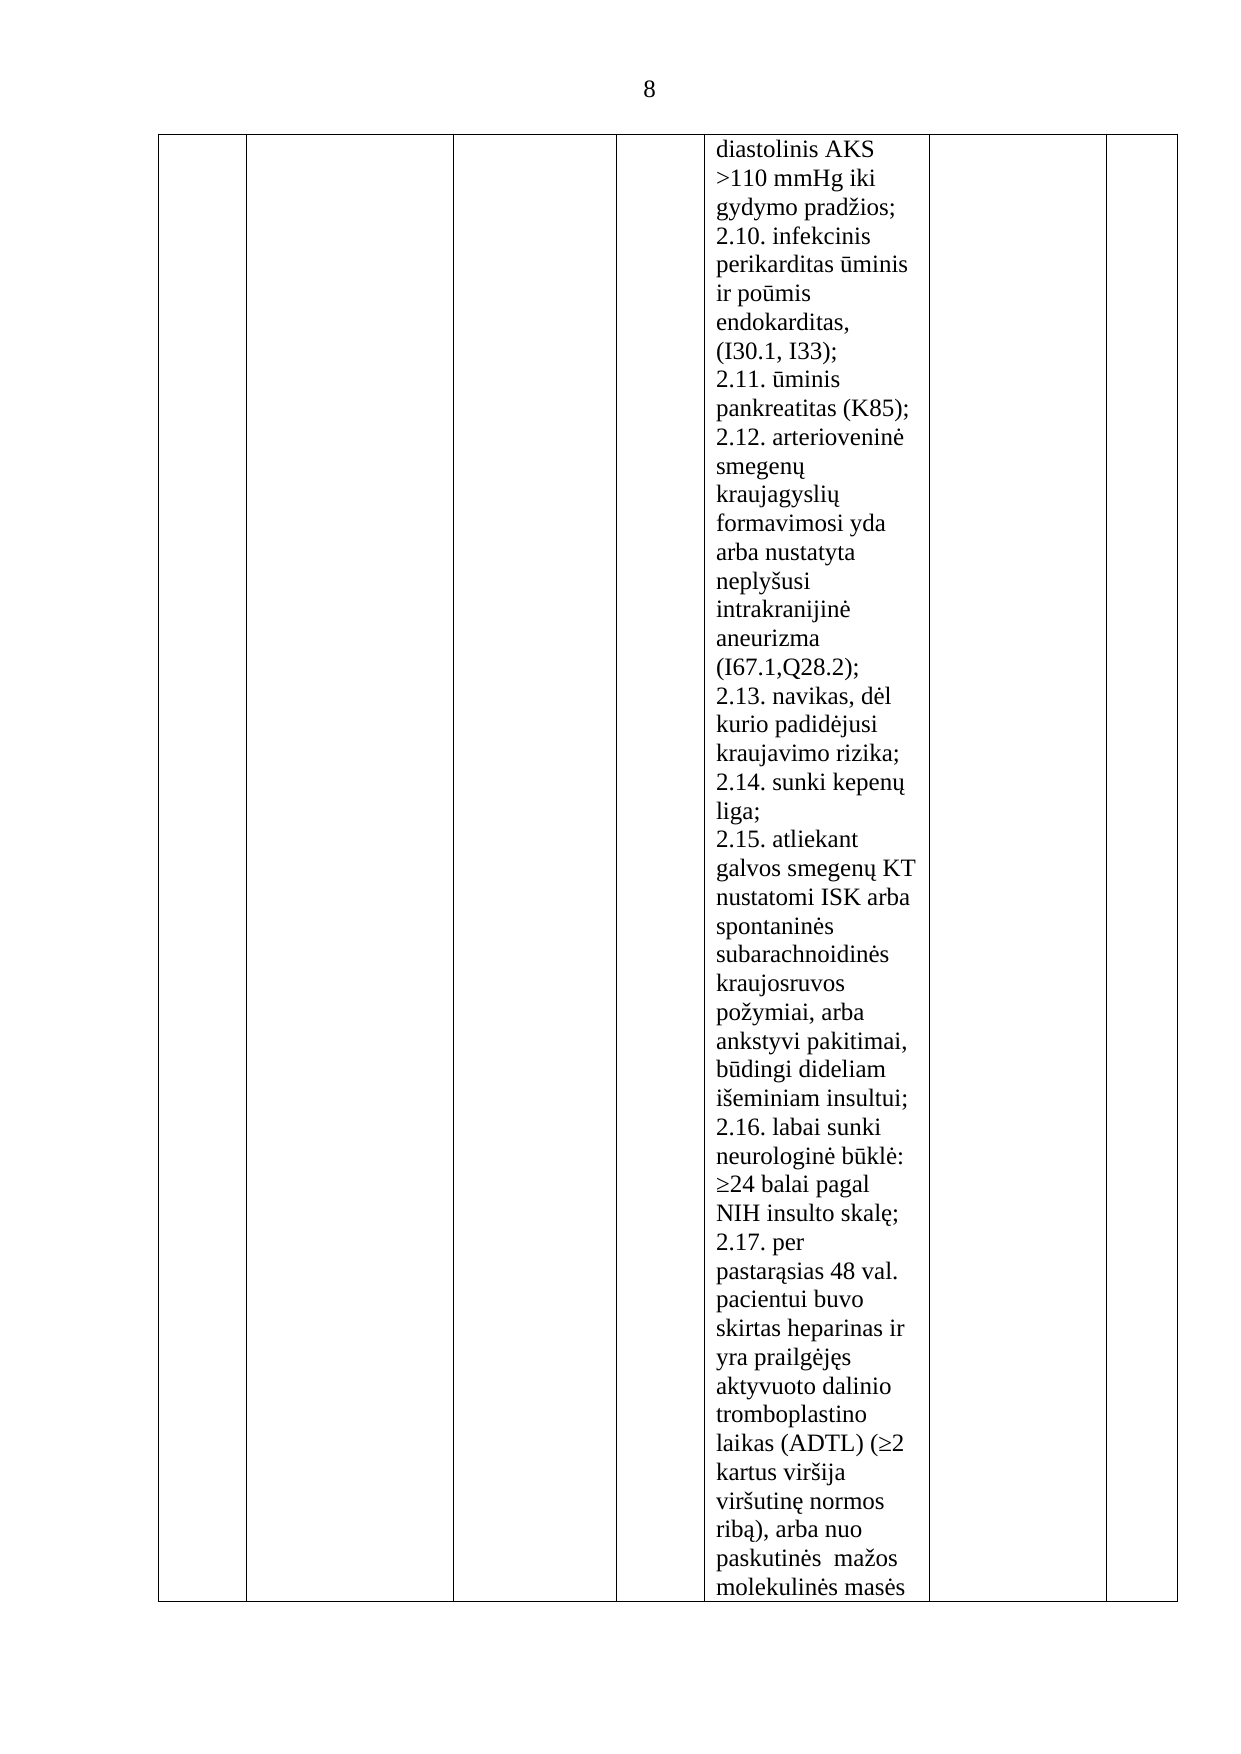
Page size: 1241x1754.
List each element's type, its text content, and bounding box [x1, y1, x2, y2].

table_cell [1107, 135, 1177, 1601]
table_cell [930, 135, 1106, 1601]
table_cell [617, 135, 704, 1601]
table_cell diastolinis AKS >110 mmHg iki gydymo pradžios; 2.10. infekcinis perikarditas ūminis ir poūmis endokarditas, (I30.1, I33); 2.11. ūminis pankreatitas (K85); 2.12. arterioveninė smegenų kraujagyslių formavimosi yda arba nustatyta neplyšusi intrakranijinė aneurizma (I67.1,Q28.2); 2.13. navikas, dėl kurio padidėjusi kraujavimo rizika; 2.14. sunki kepenų liga; 2.15. atliekant galvos smegenų KT nustatomi ISK arba spontaninės subarachnoidinės kraujosruvos požymiai, arba ankstyvi pakitimai, būdingi dideliam išeminiam insultui; 2.16. labai sunki neurologinė būklė: ≥24 balai pagal NIH insulto skalę; 2.17. per pastarąsias 48 val. pacientui buvo skirtas heparinas ir yra prailgėjęs aktyvuoto dalinio tromboplastino laikas (ADTL) (≥2 kartus viršija viršutinę normos ribą), arba nuo paskutinės mažos molekulinės masės [705, 135, 929, 1601]
table_cell [454, 135, 616, 1601]
table_cell [247, 135, 453, 1601]
table_cell [159, 135, 246, 1601]
